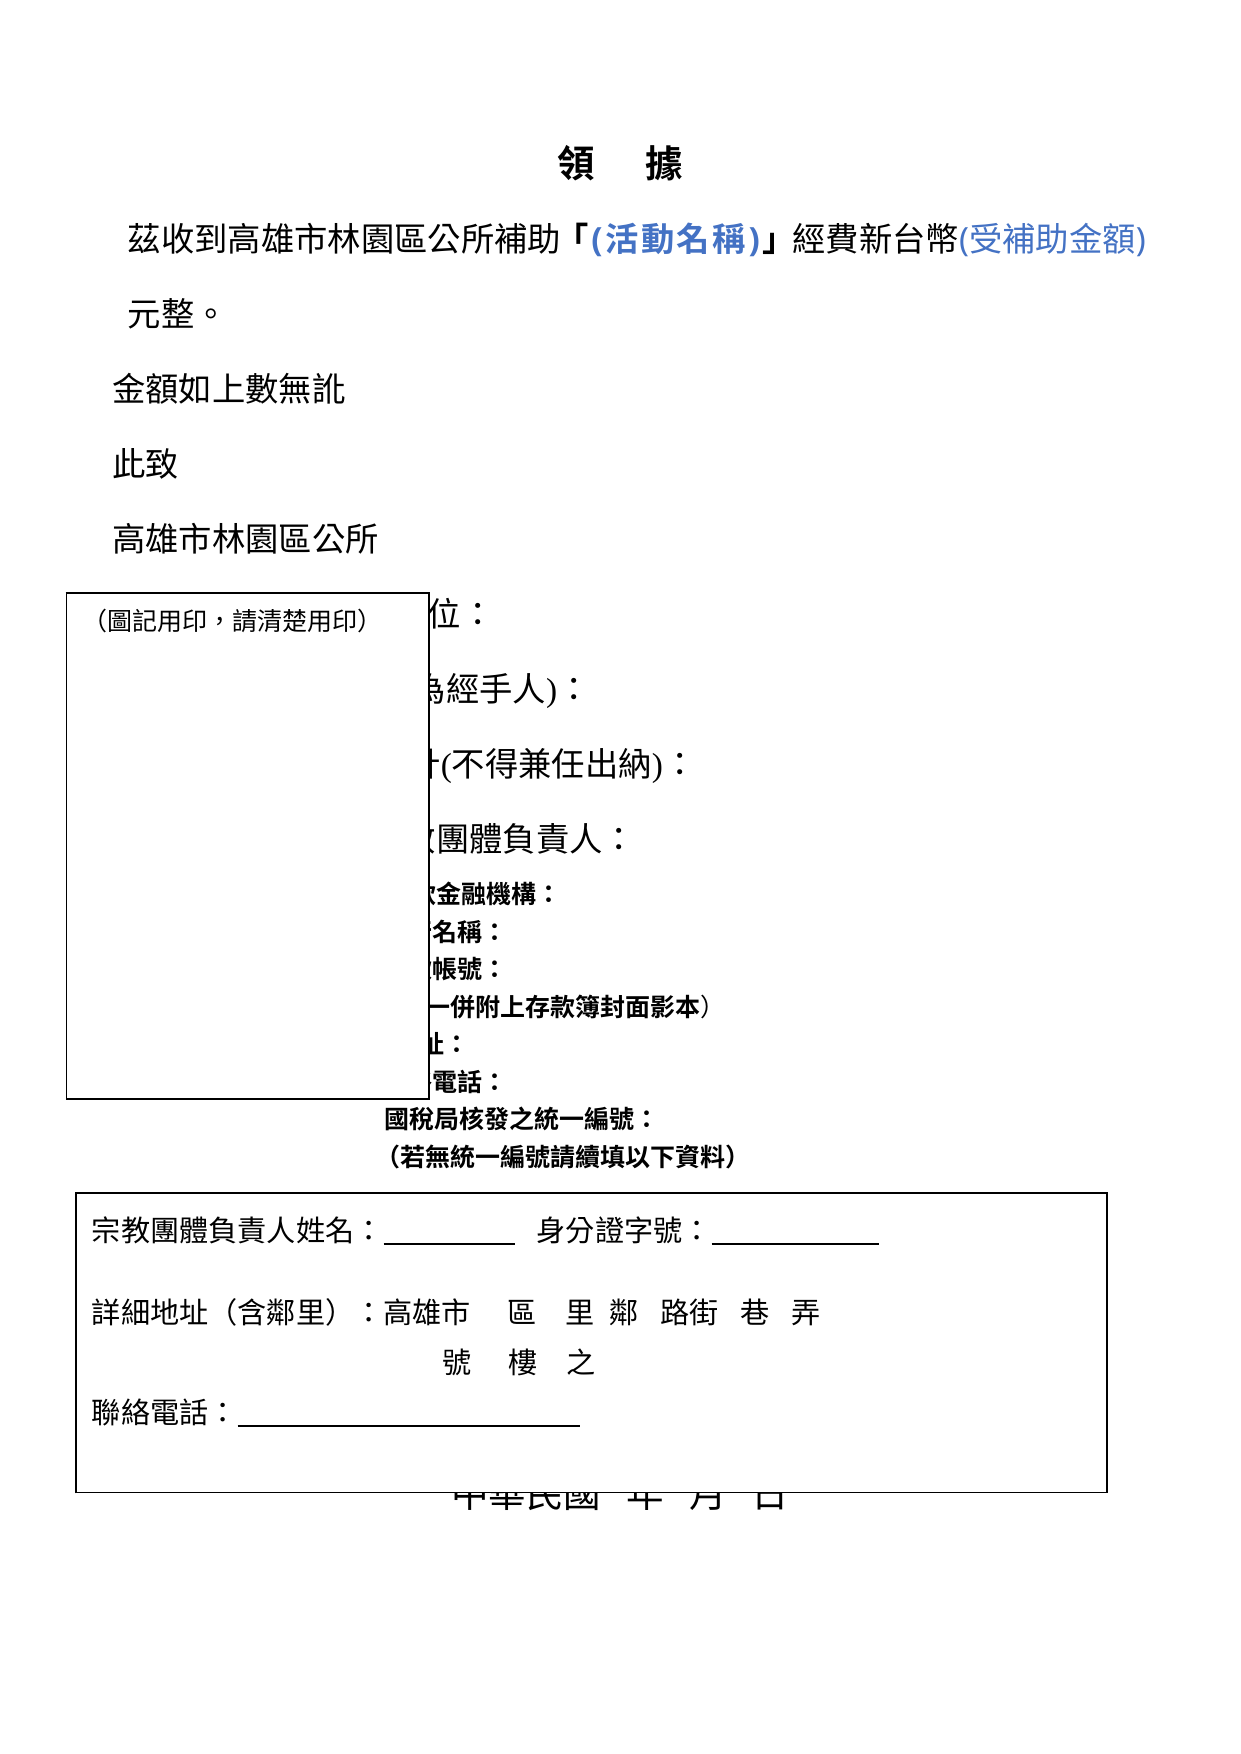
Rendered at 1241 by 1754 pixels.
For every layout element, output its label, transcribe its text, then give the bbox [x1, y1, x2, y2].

text 宗教團體負責人姓名： 身分證字號： 詳細地址（含鄰里）：高雄市 區 里 鄰 路街 巷 弄 [92, 1201, 1091, 1333]
text 分行名稱： [430, 912, 1146, 949]
text （若無統一編號請續填以下資料） [319, 1137, 1146, 1174]
text 高雄市林園區公所 [94, 499, 1146, 574]
text 存款金融機構： [430, 874, 1146, 912]
text 金額如上數無訛 [94, 349, 1146, 424]
text 茲收到高雄市林園區公所補助「(活動名稱)」經費新台幣(受補助金額)元整。 [128, 199, 1146, 349]
text 受補助單位： [67, 594, 428, 1098]
text 國稅局核發之統一編號： [319, 1099, 1146, 1137]
text 宗教團體負責人： [430, 799, 1146, 874]
text （請一併附上存款簿封面影本） [430, 987, 1146, 1024]
text 聯絡電話： [430, 1062, 1146, 1099]
text 此致 [94, 424, 1146, 499]
text 會 計(不得兼任出納)： [430, 724, 1146, 799]
text 出 納(得為經手人)： [430, 649, 1146, 724]
text 中華民國 年 月 日 [94, 1464, 1146, 1518]
text 存款帳號： [430, 949, 1146, 987]
text 號 樓 之 聯絡電話： [92, 1333, 1091, 1433]
text 受補助單位： [120, 574, 1146, 649]
text 領 據 [94, 124, 1146, 199]
text 地 址： [430, 1024, 1146, 1062]
text （圖記用印，請清楚用印） [82, 601, 413, 637]
